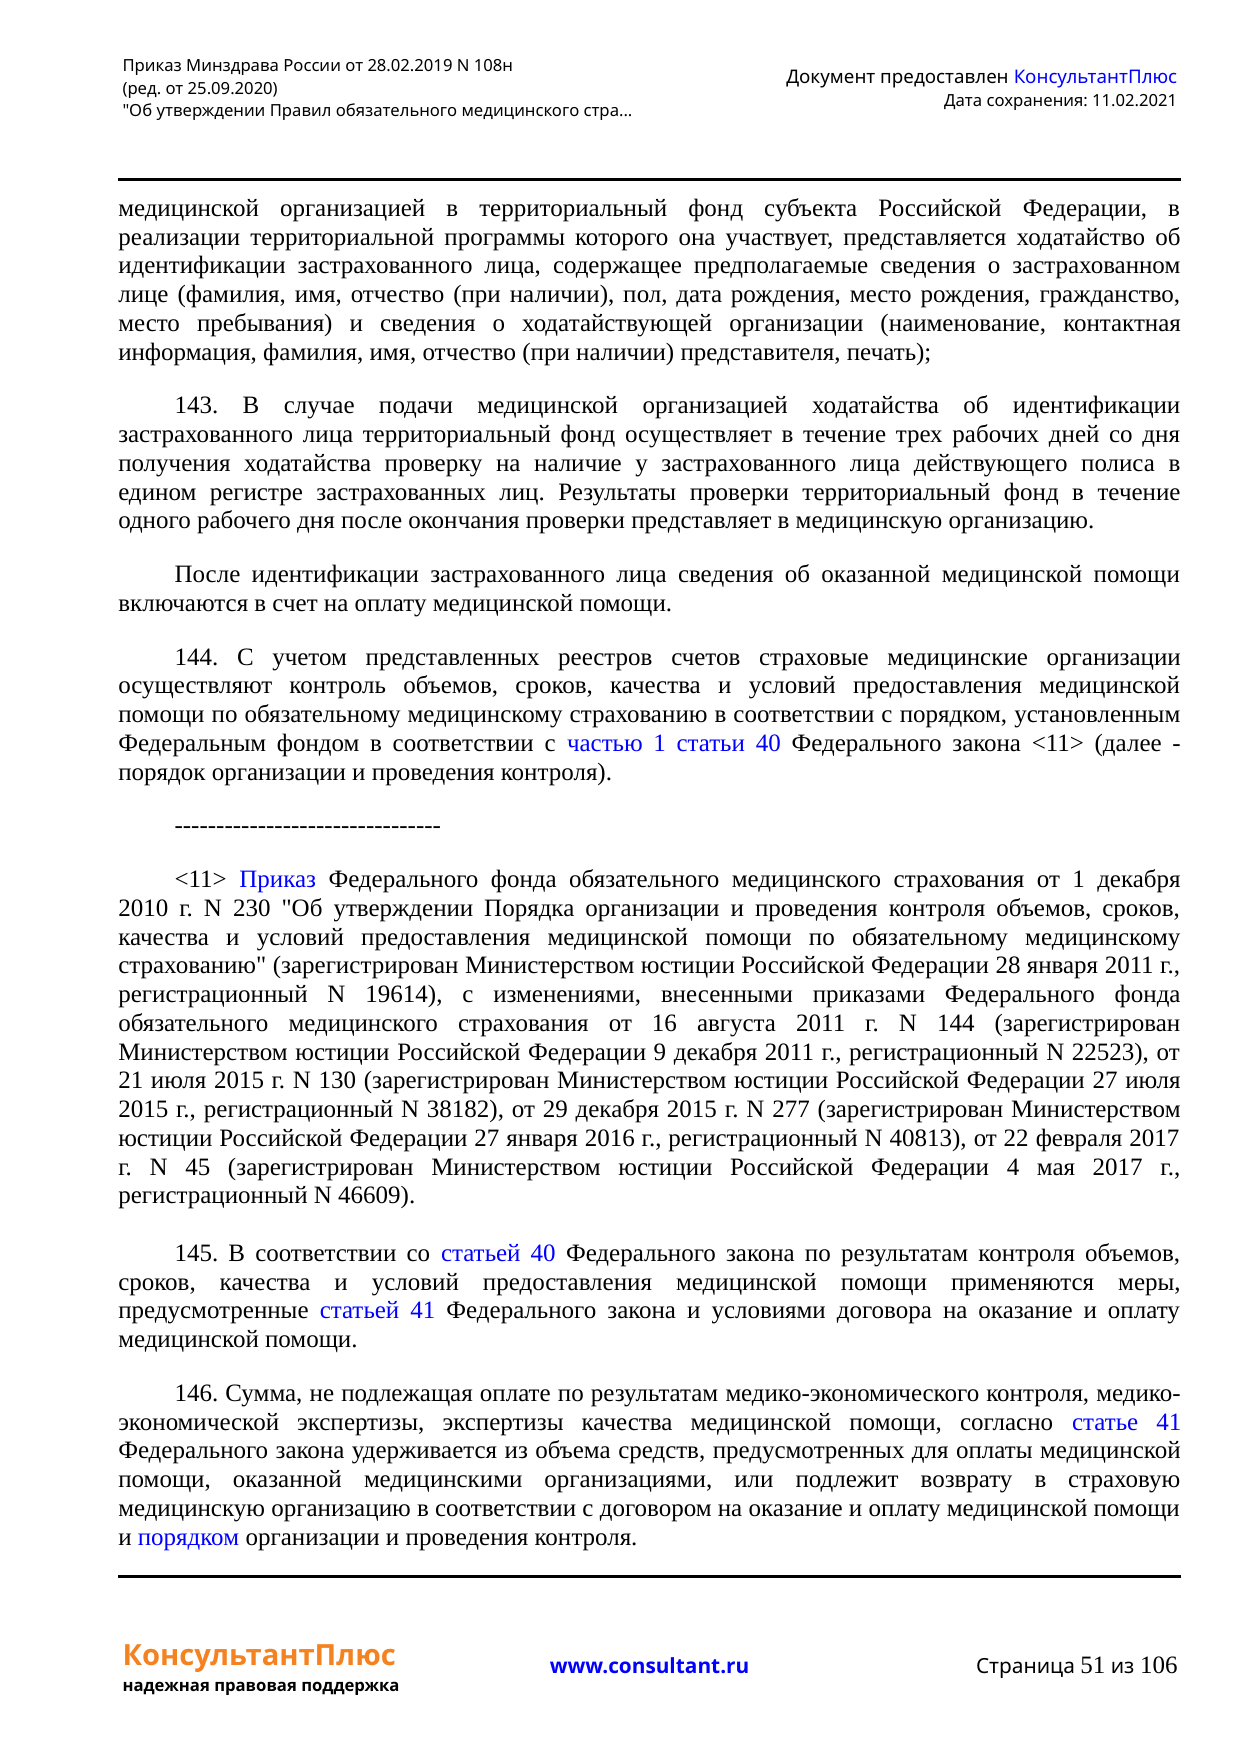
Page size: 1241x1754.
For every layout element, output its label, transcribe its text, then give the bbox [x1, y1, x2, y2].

text медицинской организацией в территориальный фонд субъекта Российской Федерации, в реализации территориальной программы которого она участвует, представляется ходатайство об идентификации застрахованного лица, содержащее предполагаемые сведения о застрахованном лице (фамилия, имя, отчество (при наличии), пол, дата рождения, место рождения, гражданство, место пребывания) и сведения о ходатайствующей организации (наименование, контактная информация, фамилия, имя, отчество (при наличии) представителя, печать); [118, 193, 1181, 365]
text -------------------------------- [118, 810, 1181, 839]
text 146. Сумма, не подлежащая оплате по результатам медико-экономического контроля, медико-экономической экспертизы, экспертизы качества медицинской помощи, согласно статье 41 Федерального закона удерживается из объема средств, предусмотренных для оплаты медицинской помощи, оказанной медицинскими организациями, или подлежит возврату в страховую медицинскую организацию в соответствии с договором на оказание и оплату медицинской помощи и порядком организации и проведения контроля. [118, 1378, 1181, 1550]
text 144. С учетом представленных реестров счетов страховые медицинские организации осуществляют контроль объемов, сроков, качества и условий предоставления медицинской помощи по обязательному медицинскому страхованию в соответствии с порядком, установленным Федеральным фондом в соответствии с частью 1 статьи 40 Федерального закона <11> (далее - порядок организации и проведения контроля). [118, 642, 1181, 785]
text 145. В соответствии со статьей 40 Федерального закона по результатам контроля объемов, сроков, качества и условий предоставления медицинской помощи применяются меры, предусмотренные статьей 41 Федерального закона и условиями договора на оказание и оплату медицинской помощи. [118, 1238, 1181, 1353]
text После идентификации застрахованного лица сведения об оказанной медицинской помощи включаются в счет на оплату медицинской помощи. [118, 559, 1181, 617]
text 143. В случае подачи медицинской организацией ходатайства об идентификации застрахованного лица территориальный фонд осуществляет в течение трех рабочих дней со дня получения ходатайства проверку на наличие у застрахованного лица действующего полиса в едином регистре застрахованных лиц. Результаты проверки территориальный фонд в течение одного рабочего дня после окончания проверки представляет в медицинскую организацию. [118, 390, 1181, 534]
text <11> Приказ Федерального фонда обязательного медицинского страхования от 1 декабря 2010 г. N 230 "Об утверждении Порядка организации и проведения контроля объемов, сроков, качества и условий предоставления медицинской помощи по обязательному медицинскому страхованию" (зарегистрирован Министерством юстиции Российской Федерации 28 января 2011 г., регистрационный N 19614), с изменениями, внесенными приказами Федерального фонда обязательного медицинского страхования от 16 августа 2011 г. N 144 (зарегистрирован Министерством юстиции Российской Федерации 9 декабря 2011 г., регистрационный N 22523), от 21 июля 2015 г. N 130 (зарегистрирован Министерством юстиции Российской Федерации 27 июля 2015 г., регистрационный N 38182), от 29 декабря 2015 г. N 277 (зарегистрирован Министерством юстиции Российской Федерации 27 января 2016 г., регистрационный N 40813), от 22 февраля 2017 г. N 45 (зарегистрирован Министерством юстиции Российской Федерации 4 мая 2017 г., регистрационный N 46609). [118, 864, 1181, 1209]
